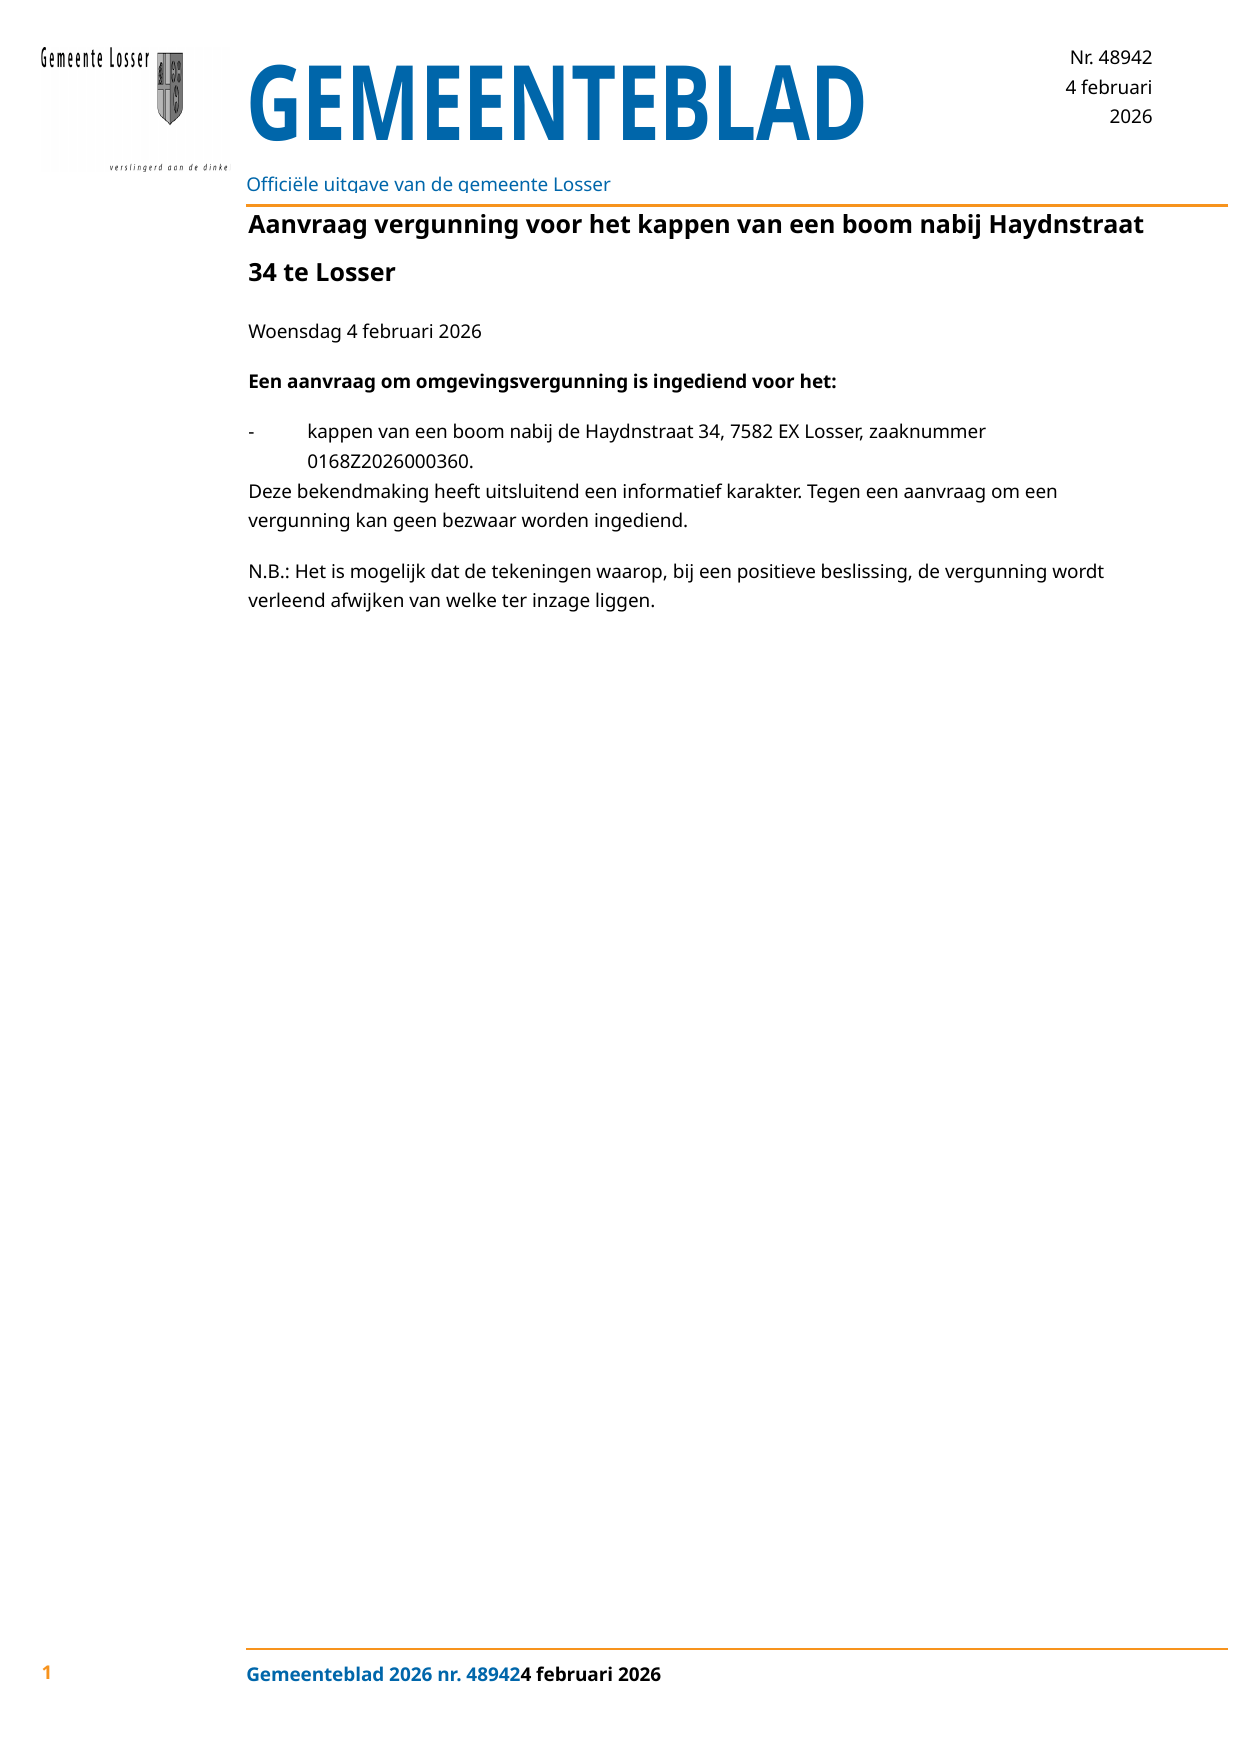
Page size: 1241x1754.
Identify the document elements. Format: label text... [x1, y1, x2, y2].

text Een aanvraag om omgevingsvergunning is ingediend voor het: [248, 368, 1152, 394]
text Aanvraag vergunning voor het kappen van een boom nabij Haydnstraat 34 te Losser [248, 207, 1152, 288]
list kappen van een boom nabij de Haydnstraat 34, 7582 EX Losser, zaaknummer 0168Z2026000360. [248, 419, 1152, 474]
text N.B.: Het is mogelijk dat de tekeningen waarop, bij een positieve beslissing, de vergunning wordt verleend afwijken van welke ter inzage liggen. [248, 558, 1152, 613]
text Deze bekendmaking heeft uitsluitend een informatief karakter. Tegen een aanvraag om een vergunning kan geen bezwaar worden ingediend. [248, 478, 1152, 533]
picture [41, 47, 231, 172]
text Woensdag 4 februari 2026 [248, 318, 1152, 344]
